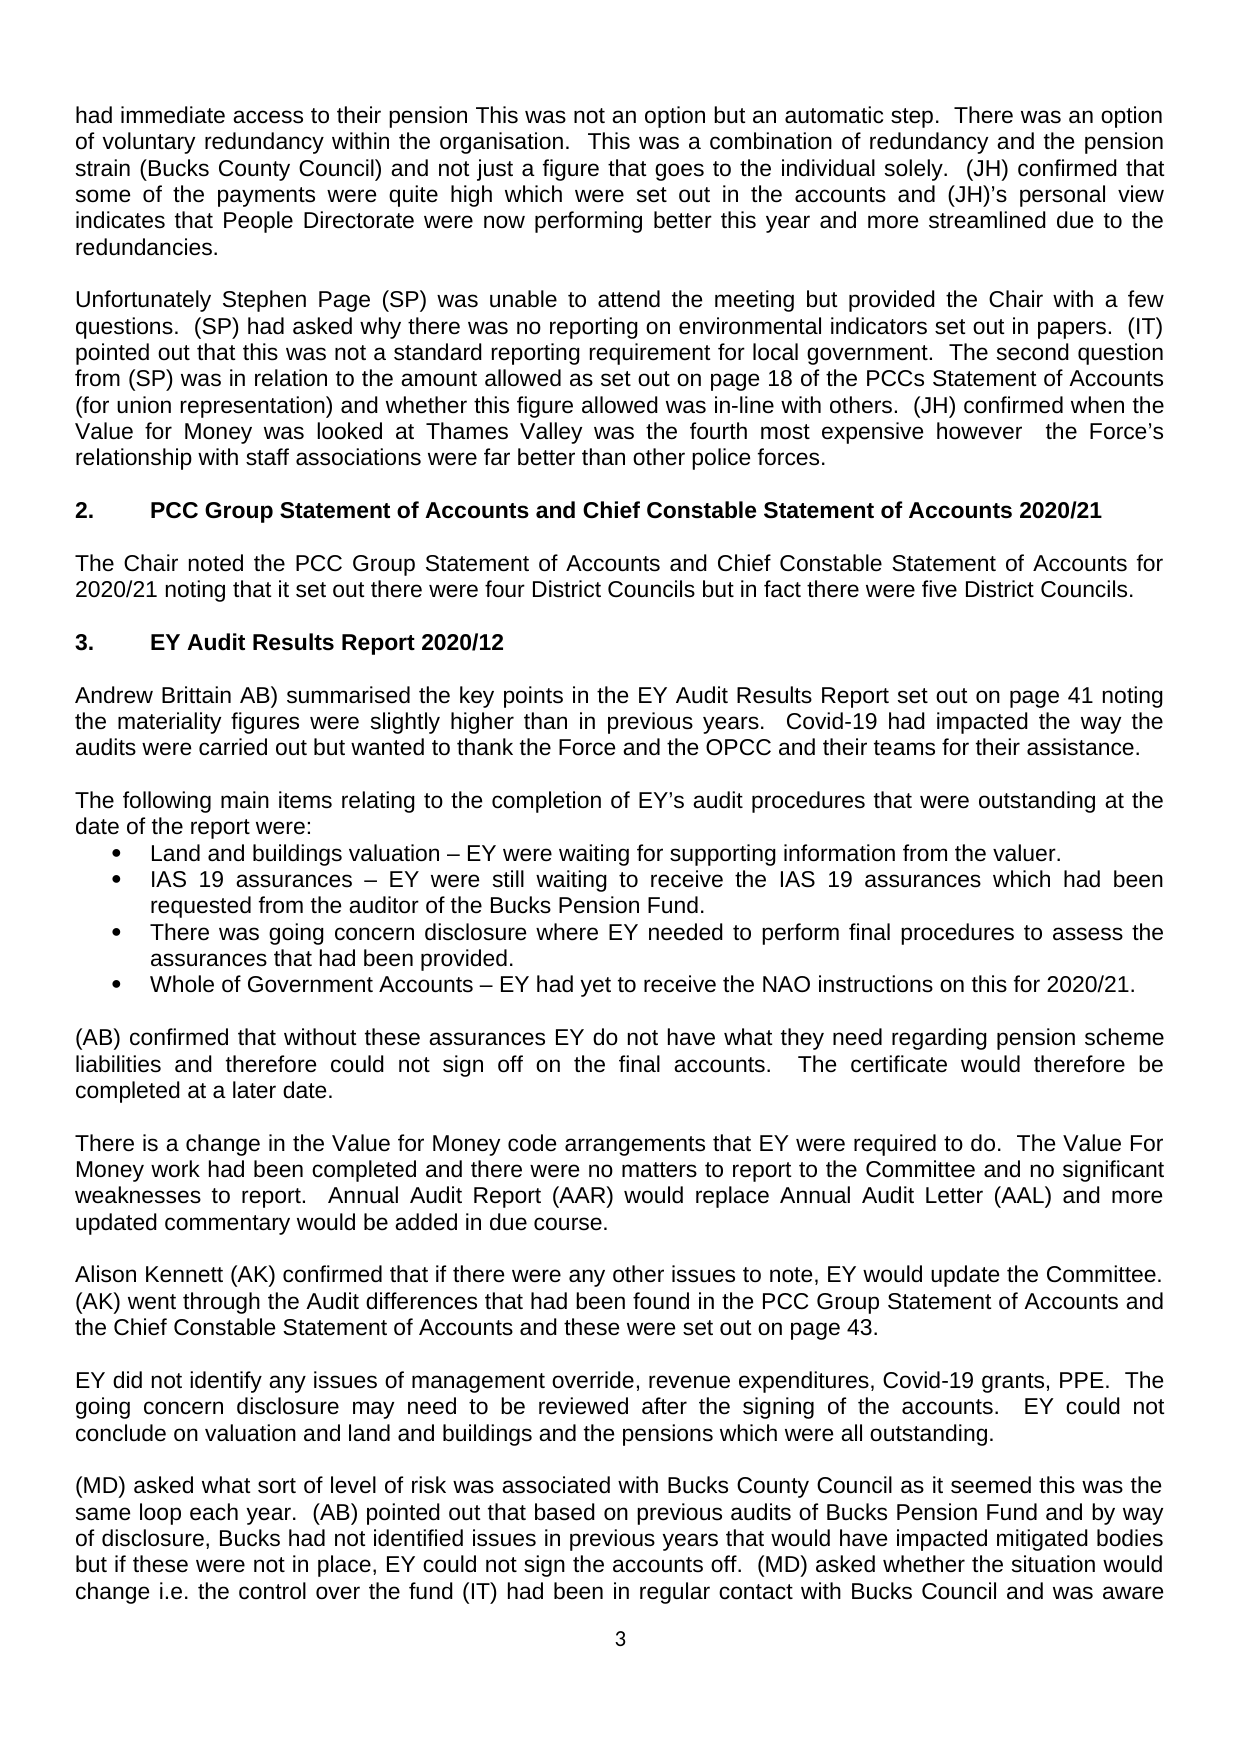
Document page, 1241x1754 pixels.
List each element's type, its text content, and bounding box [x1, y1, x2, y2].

text (AB) confirmed that without these assurances EY do not have what they need regarding pension scheme liabilities and therefore could not sign off on the final accounts. The certificate would therefore be completed at a later date. [75, 1024, 1165, 1103]
text EY did not identify any issues of management override, revenue expenditures, Covid-19 grants, PPE. The going concern disclosure may need to be reviewed after the signing of the accounts. EY could not conclude on valuation and land and buildings and the pensions which were all outstanding. [75, 1367, 1165, 1446]
list Land and buildings valuation – EY were waiting for supporting information from the valuer. [112, 840, 1165, 866]
text 3. EY Audit Results Report 2020/12 [75, 629, 1165, 655]
text 2. PCC Group Statement of Accounts and Chief Constable Statement of Accounts 2020/21 [75, 497, 1165, 523]
text There is a change in the Value for Money code arrangements that EY were required to do. The Value For Money work had been completed and there were no matters to report to the Committee and no significant weaknesses to report. Annual Audit Report (AAR) would replace Annual Audit Letter (AAL) and more updated commentary would be added in due course. [75, 1129, 1165, 1235]
list IAS 19 assurances – EY were still waiting to receive the IAS 19 assurances which had been requested from the auditor of the Bucks Pension Fund. [112, 866, 1165, 919]
text The Chair noted the PCC Group Statement of Accounts and Chief Constable Statement of Accounts for 2020/21 noting that it set out there were four District Councils but in fact there were five District Councils. [75, 550, 1165, 602]
text Andrew Brittain AB) summarised the key points in the EY Audit Results Report set out on page 41 noting the materiality figures were slightly higher than in previous years. Covid-19 had impacted the way the audits were carried out but wanted to thank the Force and the OPCC and their teams for their assistance. [75, 682, 1165, 761]
text Alison Kennett (AK) confirmed that if there were any other issues to note, EY would update the Committee. (AK) went through the Audit differences that had been found in the PCC Group Statement of Accounts and the Chief Constable Statement of Accounts and these were set out on page 43. [75, 1261, 1165, 1340]
text (MD) asked what sort of level of risk was associated with Bucks County Council as it seemed this was the same loop each year. (AB) pointed out that based on previous audits of Bucks Pension Fund and by way of disclosure, Bucks had not identified issues in previous years that would have impacted mitigated bodies but if these were not in place, EY could not sign the accounts off. (MD) asked whether the situation would change i.e. the control over the fund (IT) had been in regular contact with Bucks Council and was aware [75, 1472, 1165, 1604]
text Unfortunately Stephen Page (SP) was unable to attend the meeting but provided the Chair with a few questions. (SP) had asked why there was no reporting on environmental indicators set out in papers. (IT) pointed out that this was not a standard reporting requirement for local government. The second question from (SP) was in relation to the amount allowed as set out on page 18 of the PCCs Statement of Accounts (for union representation) and whether this figure allowed was in-line with others. (JH) confirmed when the Value for Money was looked at Thames Valley was the fourth most expensive however the Force’s relationship with staff associations were far better than other police forces. [75, 286, 1165, 471]
text The following main items relating to the completion of EY’s audit procedures that were outstanding at the date of the report were: [75, 787, 1165, 840]
list Whole of Government Accounts – EY had yet to receive the NAO instructions on this for 2020/21. [112, 971, 1165, 998]
list There was going concern disclosure where EY needed to perform final procedures to assess the assurances that had been provided. [112, 919, 1165, 971]
text had immediate access to their pension This was not an option but an automatic step. There was an option of voluntary redundancy within the organisation. This was a combination of redundancy and the pension strain (Bucks County Council) and not just a figure that goes to the individual solely. (JH) confirmed that some of the payments were quite high which were set out in the accounts and (JH)’s personal view indicates that People Directorate were now performing better this year and more streamlined due to the redundancies. [75, 102, 1165, 260]
